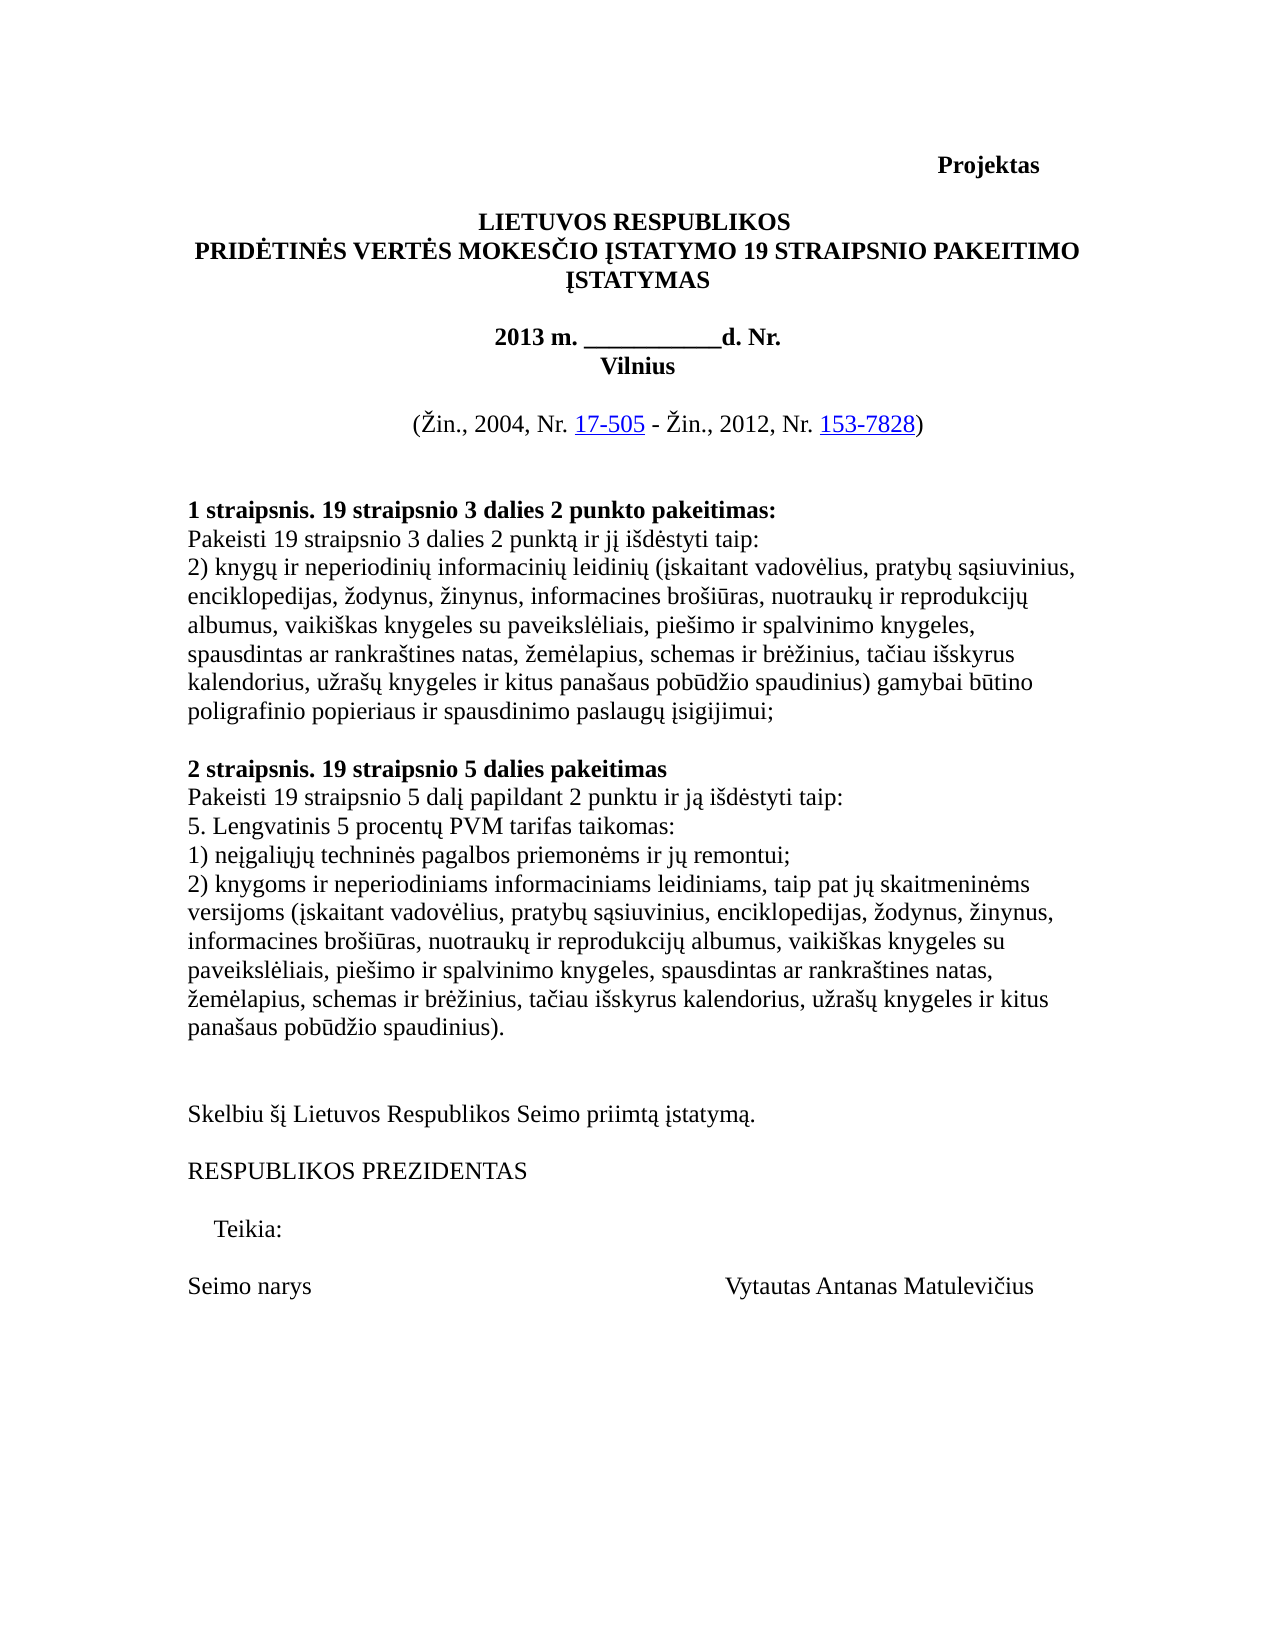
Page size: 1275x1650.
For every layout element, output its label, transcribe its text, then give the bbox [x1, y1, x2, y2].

text LIETUVOS RESPUBLIKOS [187, 207, 1087, 236]
text (Žin., 2004, Nr. 17-505 - Žin., 2012, Nr. 153-7828) [337, 409, 1087, 437]
text Teikia: [187, 1214, 1087, 1242]
text 1 straipsnis. 19 straipsnio 3 dalies 2 punkto pakeitimas: [187, 495, 1087, 524]
text PRIDĖTINĖS VERTĖS MOKESČIO ĮSTATYMO 19 STRAIPSNIO PAKEITIMO ĮSTATYMAS [187, 236, 1087, 294]
text 1) neįgaliųjų techninės pagalbos priemonėms ir jų remontui; [187, 840, 1087, 869]
text Pakeisti 19 straipsnio 5 dalį papildant 2 punktu ir ją išdėstyti taip: [187, 782, 1087, 811]
text 2013 m. ___________d. Nr. [187, 322, 1087, 351]
text 2 straipsnis. 19 straipsnio 5 dalies pakeitimas [187, 754, 1087, 782]
text RESPUBLIKOS PREZIDENTAS [187, 1156, 1087, 1185]
text Vilnius [187, 351, 1087, 380]
text Skelbiu šį Lietuvos Respublikos Seimo priimtą įstatymą. [187, 1099, 1087, 1127]
text Projektas [187, 150, 1087, 179]
text Seimo narys Vytautas Antanas Matulevičius [187, 1271, 1087, 1300]
text Pakeisti 19 straipsnio 3 dalies 2 punktą ir jį išdėstyti taip: [187, 524, 1087, 552]
text 2) knygų ir neperiodinių informacinių leidinių (įskaitant vadovėlius, pratybų sąsiuvinius, enciklopedijas, žodynus, žinynus, informacines brošiūras, nuotraukų ir reprodukcijų albumus, vaikiškas knygeles su paveikslėliais, piešimo ir spalvinimo knygeles, spausdintas ar rankraštines natas, žemėlapius, schemas ir brėžinius, tačiau išskyrus kalendorius, užrašų knygeles ir kitus panašaus pobūdžio spaudinius) gamybai būtino poligrafinio popieriaus ir spausdinimo paslaugų įsigijimui; [187, 552, 1087, 725]
text 5. Lengvatinis 5 procentų PVM tarifas taikomas: [187, 811, 1087, 840]
text 2) knygoms ir neperiodiniams informaciniams leidiniams, taip pat jų skaitmeninėms versijoms (įskaitant vadovėlius, pratybų sąsiuvinius, enciklopedijas, žodynus, žinynus, informacines brošiūras, nuotraukų ir reprodukcijų albumus, vaikiškas knygeles su paveikslėliais, piešimo ir spalvinimo knygeles, spausdintas ar rankraštines natas, žemėlapius, schemas ir brėžinius, tačiau išskyrus kalendorius, užrašų knygeles ir kitus panašaus pobūdžio spaudinius). [187, 869, 1087, 1041]
